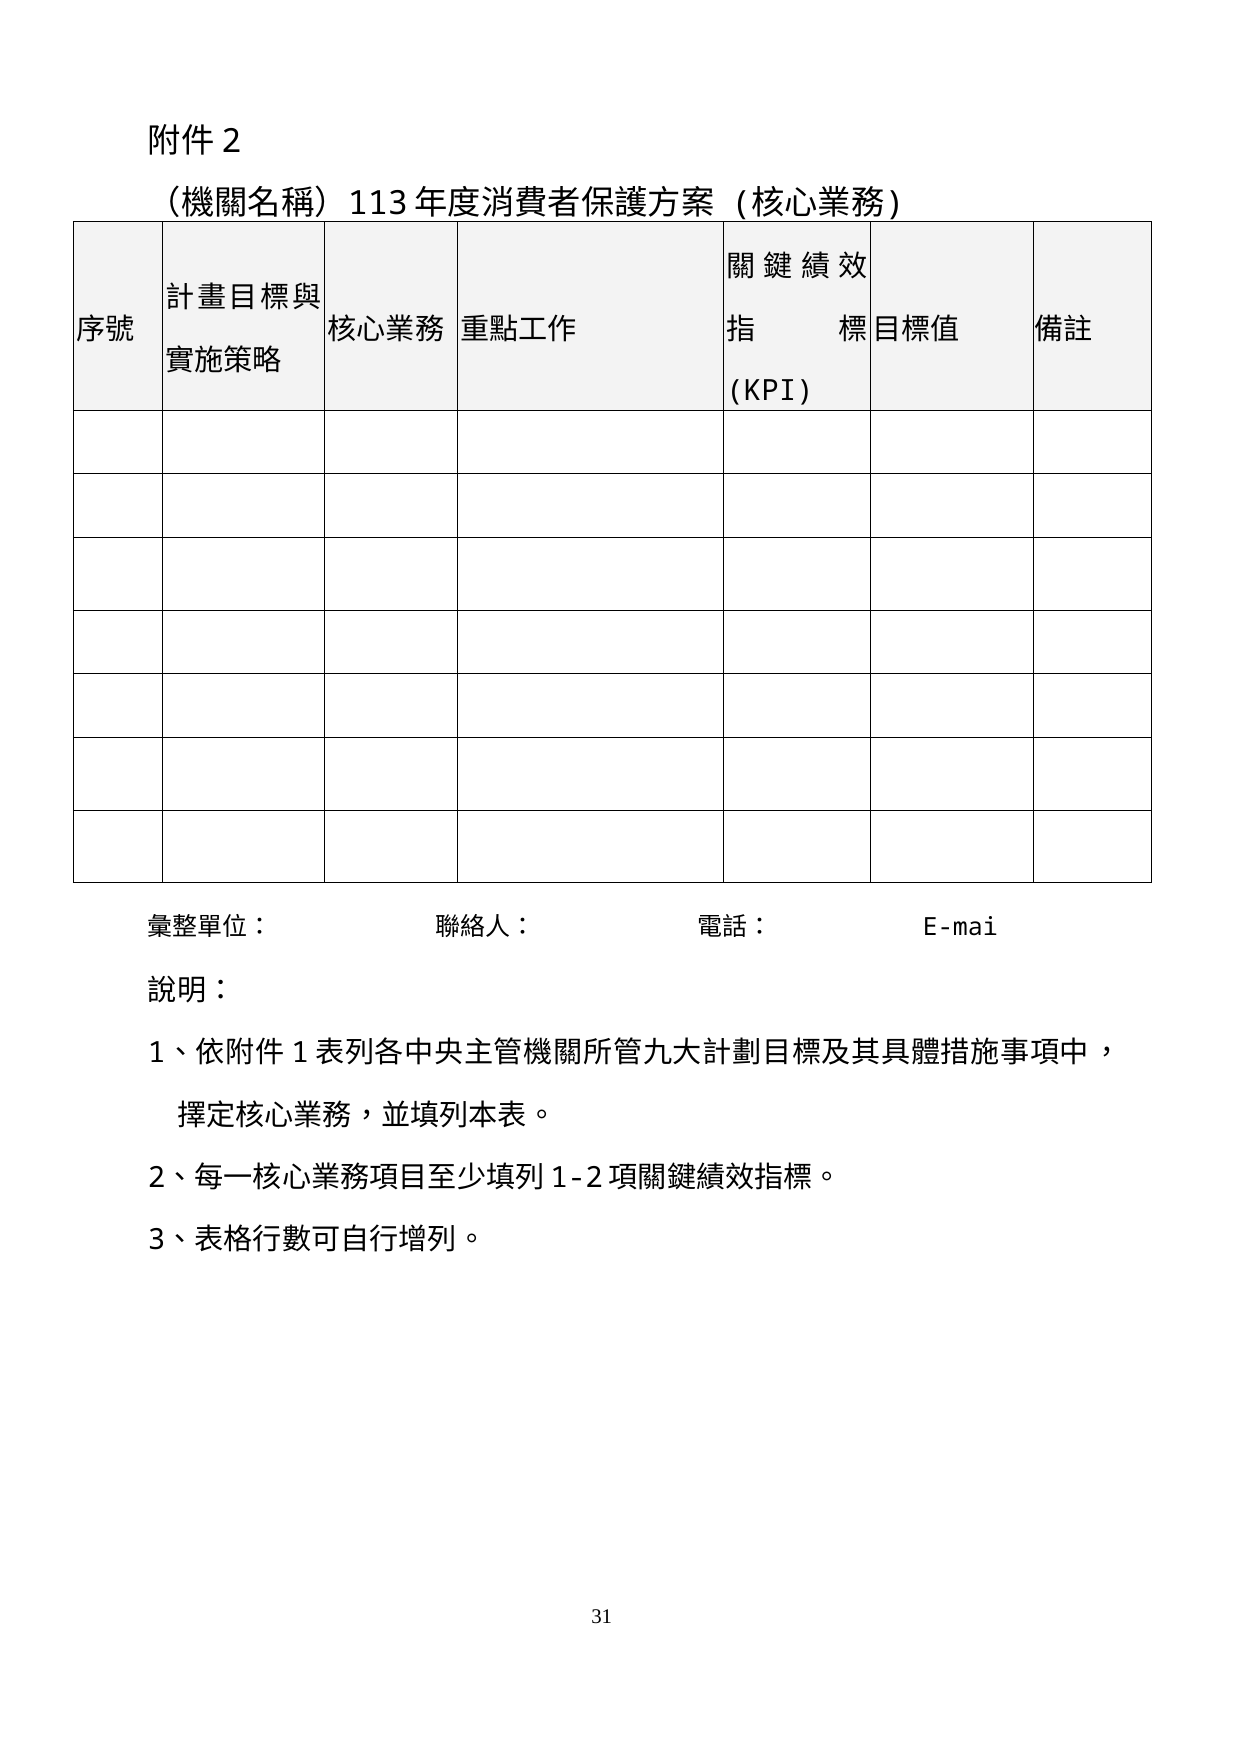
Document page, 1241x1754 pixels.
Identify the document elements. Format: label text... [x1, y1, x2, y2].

table_cell [1034, 611, 1151, 673]
table_cell [163, 811, 324, 882]
table_cell [724, 738, 870, 810]
table_cell [74, 411, 162, 473]
table_cell [74, 611, 162, 673]
table_cell [871, 538, 1033, 610]
table_cell [163, 538, 324, 610]
table_cell [74, 738, 162, 810]
table_cell [325, 738, 457, 810]
table_cell [871, 411, 1033, 473]
table_cell [458, 611, 723, 673]
table_cell [871, 611, 1033, 673]
subtitle 1、依附件1表列各中央主管機關所管九大計劃目標及其具體措施事項中，擇定核心業務，並填列本表。 [148, 1008, 1092, 1133]
subtitle 彙整單位： 聯絡人： 電話： E-mai [148, 883, 1092, 946]
table_cell [871, 674, 1033, 737]
table_cell [871, 474, 1033, 537]
table_header 序號 [74, 222, 162, 410]
table_header 計畫目標與實施策略 [163, 222, 324, 410]
table_header 目標值 [871, 222, 1033, 410]
table_cell [1034, 738, 1151, 810]
table_cell [724, 474, 870, 537]
table_cell [74, 811, 162, 882]
table_header 重點工作 [458, 222, 723, 410]
table_cell [871, 738, 1033, 810]
table_cell [325, 474, 457, 537]
table_cell [163, 738, 324, 810]
table_cell [1034, 674, 1151, 737]
table_cell [163, 411, 324, 473]
table_cell [163, 674, 324, 737]
table_cell [458, 811, 723, 882]
table_cell [325, 611, 457, 673]
table_cell [871, 811, 1033, 882]
table_cell [1034, 538, 1151, 610]
subtitle 附件2 [148, 96, 1092, 159]
table_cell [74, 674, 162, 737]
table_cell [325, 538, 457, 610]
table_cell [1034, 811, 1151, 882]
table_cell [724, 411, 870, 473]
table_cell [74, 538, 162, 610]
table_cell [325, 674, 457, 737]
table_cell [163, 474, 324, 537]
table_cell [724, 674, 870, 737]
table_cell [325, 811, 457, 882]
table_cell [458, 738, 723, 810]
table_header 關鍵績效指標(KPI) [724, 222, 870, 410]
table_cell [458, 411, 723, 473]
table_header 備註 [1034, 222, 1151, 410]
table_cell [458, 474, 723, 537]
table_cell [163, 611, 324, 673]
table_cell [1034, 411, 1151, 473]
subtitle 3、表格行數可自行增列。 [148, 1196, 1092, 1258]
table_cell [724, 538, 870, 610]
table_cell [458, 538, 723, 610]
subtitle 說明： [148, 946, 1092, 1008]
table_header 核心業務 [325, 222, 457, 410]
table_cell [458, 674, 723, 737]
table_cell [1034, 474, 1151, 537]
subtitle （機關名稱）113年度消費者保護方案 (核心業務) [148, 159, 1092, 221]
table_cell [724, 811, 870, 882]
table_cell [724, 611, 870, 673]
table_cell [74, 474, 162, 537]
subtitle 2、每一核心業務項目至少填列1-2項關鍵績效指標。 [148, 1133, 1092, 1196]
table_cell [325, 411, 457, 473]
